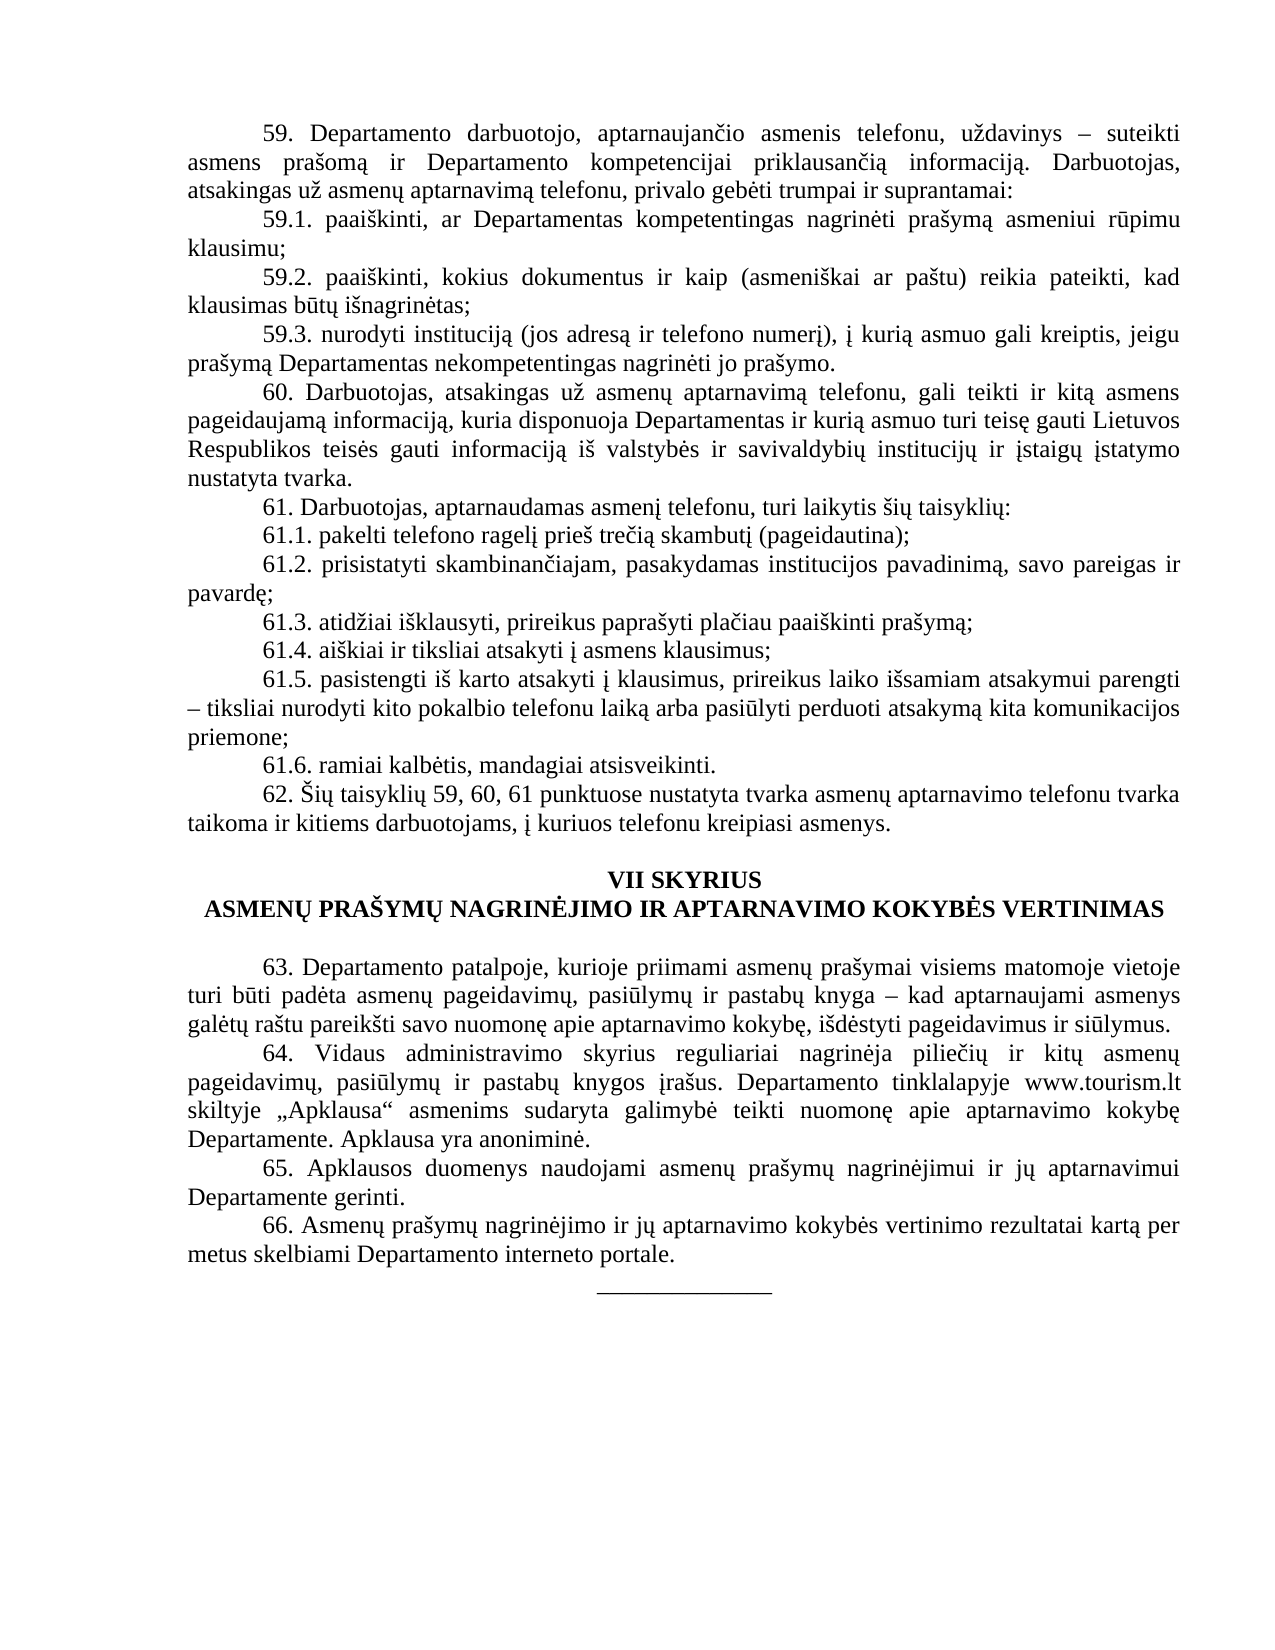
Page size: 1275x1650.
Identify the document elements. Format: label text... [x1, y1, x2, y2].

text 59.3. nurodyti instituciją (jos adresą ir telefono numerį), į kurią asmuo gali kreiptis, jeigu prašymą Departamentas nekompetentingas nagrinėti jo prašymo. [187, 319, 1181, 377]
text 61.6. ramiai kalbėtis, mandagiai atsisveikinti. [187, 751, 1181, 779]
text 61.1. pakelti telefono ragelį prieš trečią skambutį (pageidautina); [187, 521, 1181, 549]
text 59. Departamento darbuotojo, aptarnaujančio asmenis telefonu, uždavinys – suteikti asmens prašomą ir Departamento kompetencijai priklausančią informaciją. Darbuotojas, atsakingas už asmenų aptarnavimą telefonu, privalo gebėti trumpai ir suprantamai: [187, 118, 1181, 204]
text 59.1. paaiškinti, ar Departamentas kompetentingas nagrinėti prašymą asmeniui rūpimu klausimu; [187, 204, 1181, 262]
text 60. Darbuotojas, atsakingas už asmenų aptarnavimą telefonu, gali teikti ir kitą asmens pageidaujamą informaciją, kuria disponuoja Departamentas ir kurią asmuo turi teisę gauti Lietuvos Respublikos teisės gauti informaciją iš valstybės ir savivaldybių institucijų ir įstaigų įstatymo nustatyta tvarka. [187, 377, 1181, 492]
text 65. Apklausos duomenys naudojami asmenų prašymų nagrinėjimui ir jų aptarnavimui Departamente gerinti. [187, 1153, 1181, 1211]
text 61.3. atidžiai išklausyti, prireikus paprašyti plačiau paaiškinti prašymą; [187, 607, 1181, 636]
text ASMENŲ PRAŠYMŲ NAGRINĖJIMO IR APTARNAVIMO KOKYBĖS VERTINIMAS [187, 894, 1181, 923]
text 61. Darbuotojas, aptarnaudamas asmenį telefonu, turi laikytis šių taisyklių: [187, 492, 1181, 521]
text 61.4. aiškiai ir tiksliai atsakyti į asmens klausimus; [187, 636, 1181, 664]
text VII SKYRIUS [187, 866, 1181, 894]
text 61.5. pasistengti iš karto atsakyti į klausimus, prireikus laiko išsamiam atsakymui parengti – tiksliai nurodyti kito pokalbio telefonu laiką arba pasiūlyti perduoti atsakymą kita komunikacijos priemone; [187, 664, 1181, 751]
text ______________ [187, 1268, 1181, 1297]
text 59.2. paaiškinti, kokius dokumentus ir kaip (asmeniškai ar paštu) reikia pateikti, kad klausimas būtų išnagrinėtas; [187, 262, 1181, 319]
text 61.2. prisistatyti skambinančiajam, pasakydamas institucijos pavadinimą, savo pareigas ir pavardę; [187, 549, 1181, 607]
text 63. Departamento patalpoje, kurioje priimami asmenų prašymai visiems matomoje vietoje turi būti padėta asmenų pageidavimų, pasiūlymų ir pastabų knyga – kad aptarnaujami asmenys galėtų raštu pareikšti savo nuomonę apie aptarnavimo kokybę, išdėstyti pageidavimus ir siūlymus. [187, 952, 1181, 1038]
text 62. Šių taisyklių 59, 60, 61 punktuose nustatyta tvarka asmenų aptarnavimo telefonu tvarka taikoma ir kitiems darbuotojams, į kuriuos telefonu kreipiasi asmenys. [187, 779, 1181, 837]
text 64. Vidaus administravimo skyrius reguliariai nagrinėja piliečių ir kitų asmenų pageidavimų, pasiūlymų ir pastabų knygos įrašus. Departamento tinklalapyje www.tourism.lt skiltyje „Apklausa“ asmenims sudaryta galimybė teikti nuomonę apie aptarnavimo kokybę Departamente. Apklausa yra anoniminė. [187, 1038, 1181, 1153]
text 66. Asmenų prašymų nagrinėjimo ir jų aptarnavimo kokybės vertinimo rezultatai kartą per metus skelbiami Departamento interneto portale. [187, 1211, 1181, 1268]
